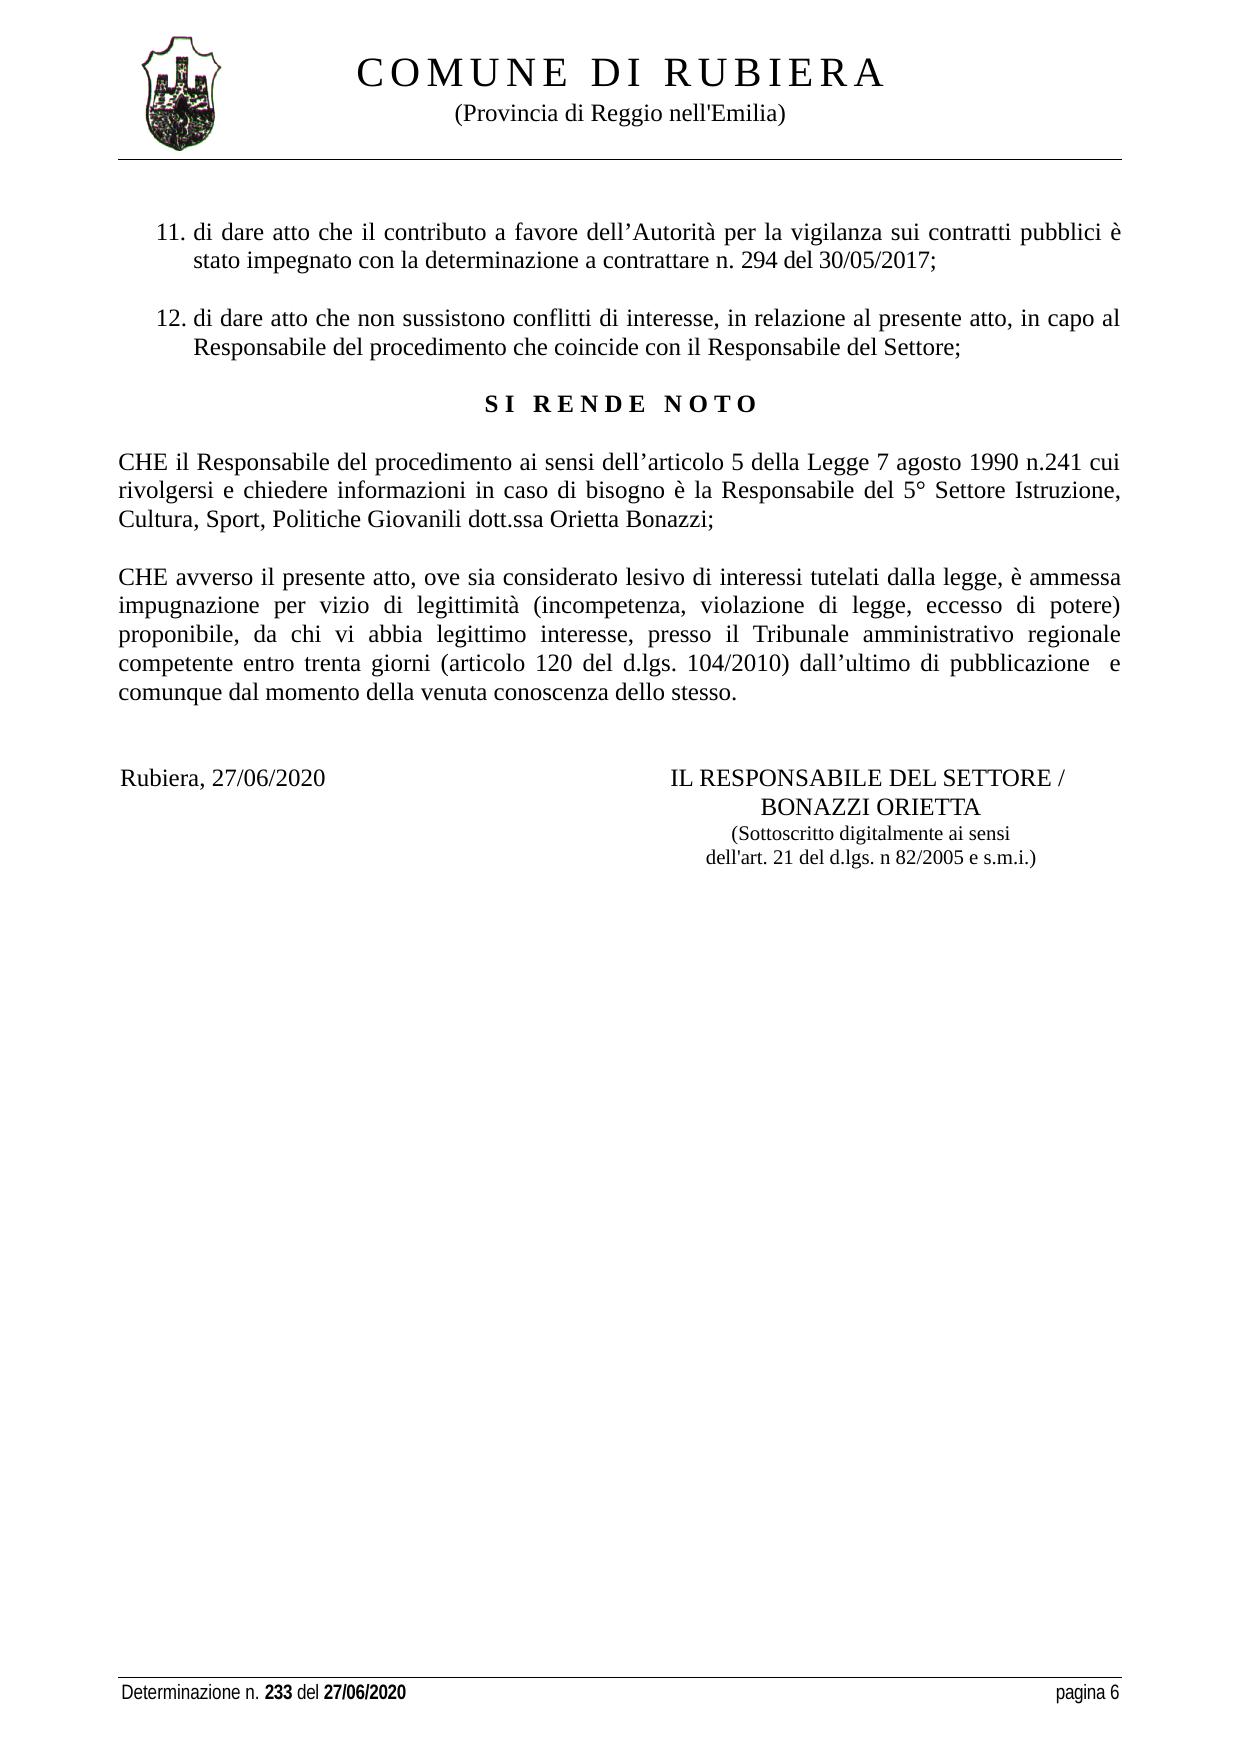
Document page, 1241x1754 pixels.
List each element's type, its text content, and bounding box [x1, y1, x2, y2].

picture [129, 28, 232, 151]
text CHE avverso il presente atto, ove sia considerato lesivo di interessi tutelati dalla legge, è ammessa impugnazione per vizio di legittimità (incompetenza, violazione di legge, eccesso di potere) proponibile, da chi vi abbia legittimo interesse, presso il Tribunale amministrativo regionale competente entro trenta giorni (articolo 120 del d.lgs. 104/2010) dall’ultimo di pubblicazione e comunque dal momento della venuta conoscenza dello stesso. [118, 562, 1122, 706]
table_header IL RESPONSABILE DEL SETTORE / BONAZZI ORIETTA (Sottoscritto digitalmente ai sensi dell'art. 21 del d.lgs. n 82/2005 e s.m.i.) [620, 763, 1122, 869]
text CHE il Responsabile del procedimento ai sensi dell’articolo 5 della Legge 7 agosto 1990 n.241 cui rivolgersi e chiedere informazioni in caso di bisogno è la Responsabile del 5° Settore Istruzione, Cultura, Sport, Politiche Giovanili dott.ssa Orietta Bonazzi; [118, 447, 1122, 533]
table_header Rubiera, 27/06/2020 [120, 763, 619, 869]
text SI RENDE NOTO [118, 389, 1122, 418]
list di dare atto che il contributo a favore dell’Autorità per la vigilanza sui contratti pubblici è stato impegnato con la determinazione a contrattare n. 294 del 30/05/2017; [156, 217, 1122, 274]
list di dare atto che non sussistono conflitti di interesse, in relazione al presente atto, in capo al Responsabile del procedimento che coincide con il Responsabile del Settore; [156, 303, 1122, 361]
